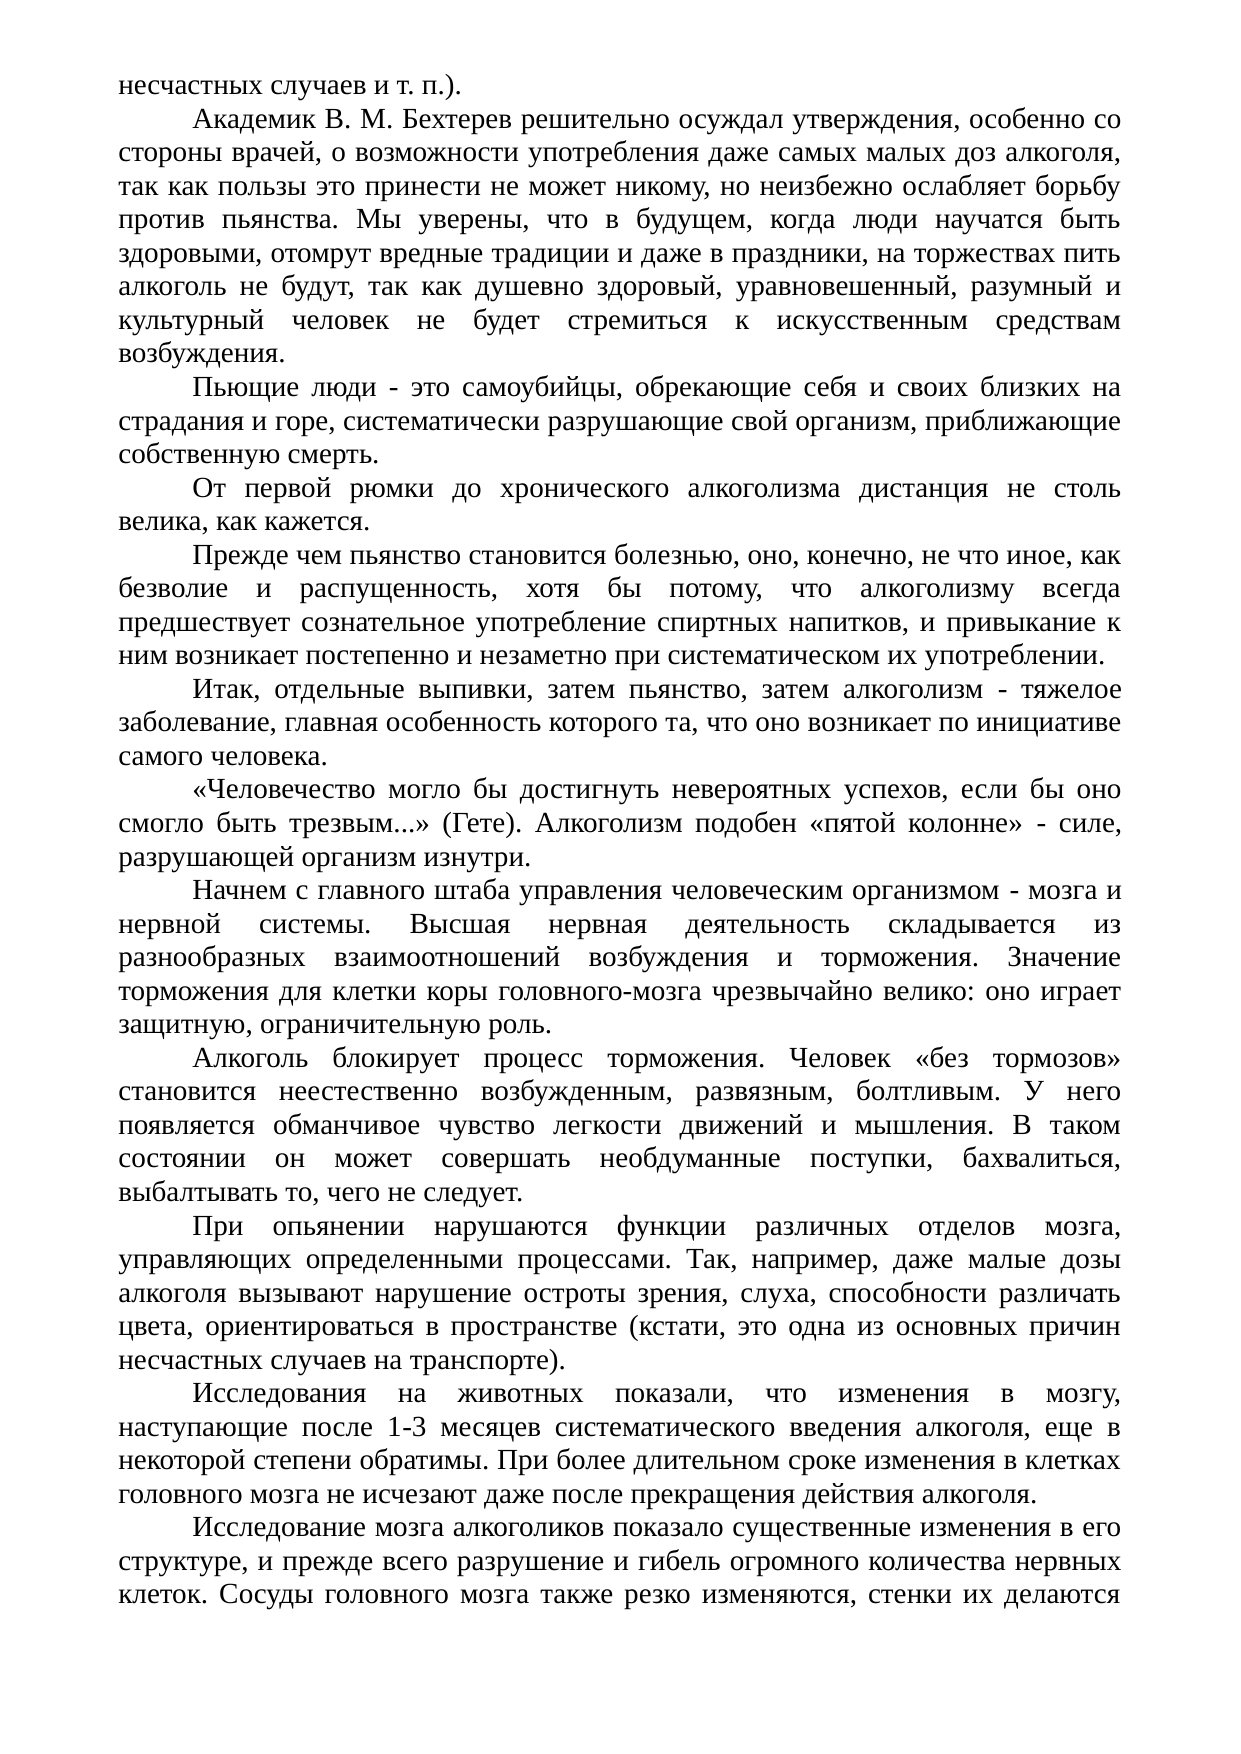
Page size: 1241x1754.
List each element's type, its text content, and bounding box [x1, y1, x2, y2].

text Исследование мозга алкоголиков показало существенные изменения в его структуре, и прежде всего разрушение и гибель огромного количества нервных клеток. Сосуды головного мозга также резко изменяются, стенки их делаются [118, 1509, 1122, 1610]
text Начнем с главного штаба управления человеческим организмом ‑ мозга и нервной системы. Высшая нервная деятельность складывается из разнообразных взаимоотношений возбуждения и торможения. Значение торможения для клетки коры головного-мозга чрезвычайно велико: оно играет защитную, ограничительную роль. [118, 872, 1122, 1040]
text «Человечество могло бы достигнуть невероятных успехов, если бы оно смогло быть трезвым...» (Гете). Алкоголизм подобен «пятой колонне» ‑ силе, разрушающей организм изнутри. [118, 772, 1122, 872]
text Академик В. М. Бехтерев решительно осуждал утверждения, особенно со стороны врачей, о возможности употребления даже самых малых доз алкоголя, так как пользы это принести не может никому, но неизбежно ослабляет борьбу против пьянства. Мы уверены, что в будущем, когда люди научатся быть здоровыми, отомрут вредные традиции и даже в праздники, на торжествах пить алкоголь не будут, так как душевно здоровый, уравновешенный, разумный и культурный человек не будет стремиться к искусственным средствам возбуждения. [118, 101, 1122, 369]
text Прежде чем пьянство становится болезнью, оно, конечно, не что иное, как безволие и распущенность, хотя бы потому, что алкоголизму всегда предшествует сознательное употребление спиртных напитков, и привыкание к ним возникает постепенно и незаметно при систематическом их употреблении. [118, 537, 1122, 671]
text Алкоголь блокирует процесс торможения. Человек «без тормозов» становится неестественно возбужденным, развязным, болтливым. У него появляется обманчивое чувство легкости движений и мышления. В таком состоянии он может совершать необдуманные поступки, бахвалиться, выбалтывать то, чего не следует. [118, 1040, 1122, 1208]
text Итак, отдельные выпивки, затем пьянство, затем алкоголизм ‑ тяжелое заболевание, главная особенность которого та, что оно возникает по инициативе самого человека. [118, 671, 1122, 772]
text несчастных случаев и т. п.). [118, 67, 1122, 101]
text Пьющие люди ‑ это самоубийцы, обрекающие себя и своих близких на страдания и горе, систематически разрушающие свой организм, приближающие собственную смерть. [118, 369, 1122, 470]
text От первой рюмки до хронического алкоголизма дистанция не столь велика, как кажется. [118, 470, 1122, 537]
text Исследования на животных показали, что изменения в мозгу, наступающие после 1‑3 месяцев систематического введения алкоголя, еще в некоторой степени обратимы. При более длительном сроке изменения в клетках головного мозга не исчезают даже после прекращения действия алкоголя. [118, 1375, 1122, 1509]
text При опьянении нарушаются функции различных отделов мозга, управляющих определенными процессами. Так, например, даже малые дозы алкоголя вызывают нарушение остроты зрения, слуха, способности различать цвета, ориентироваться в пространстве (кстати, это одна из основных причин несчастных случаев на транспорте). [118, 1208, 1122, 1375]
